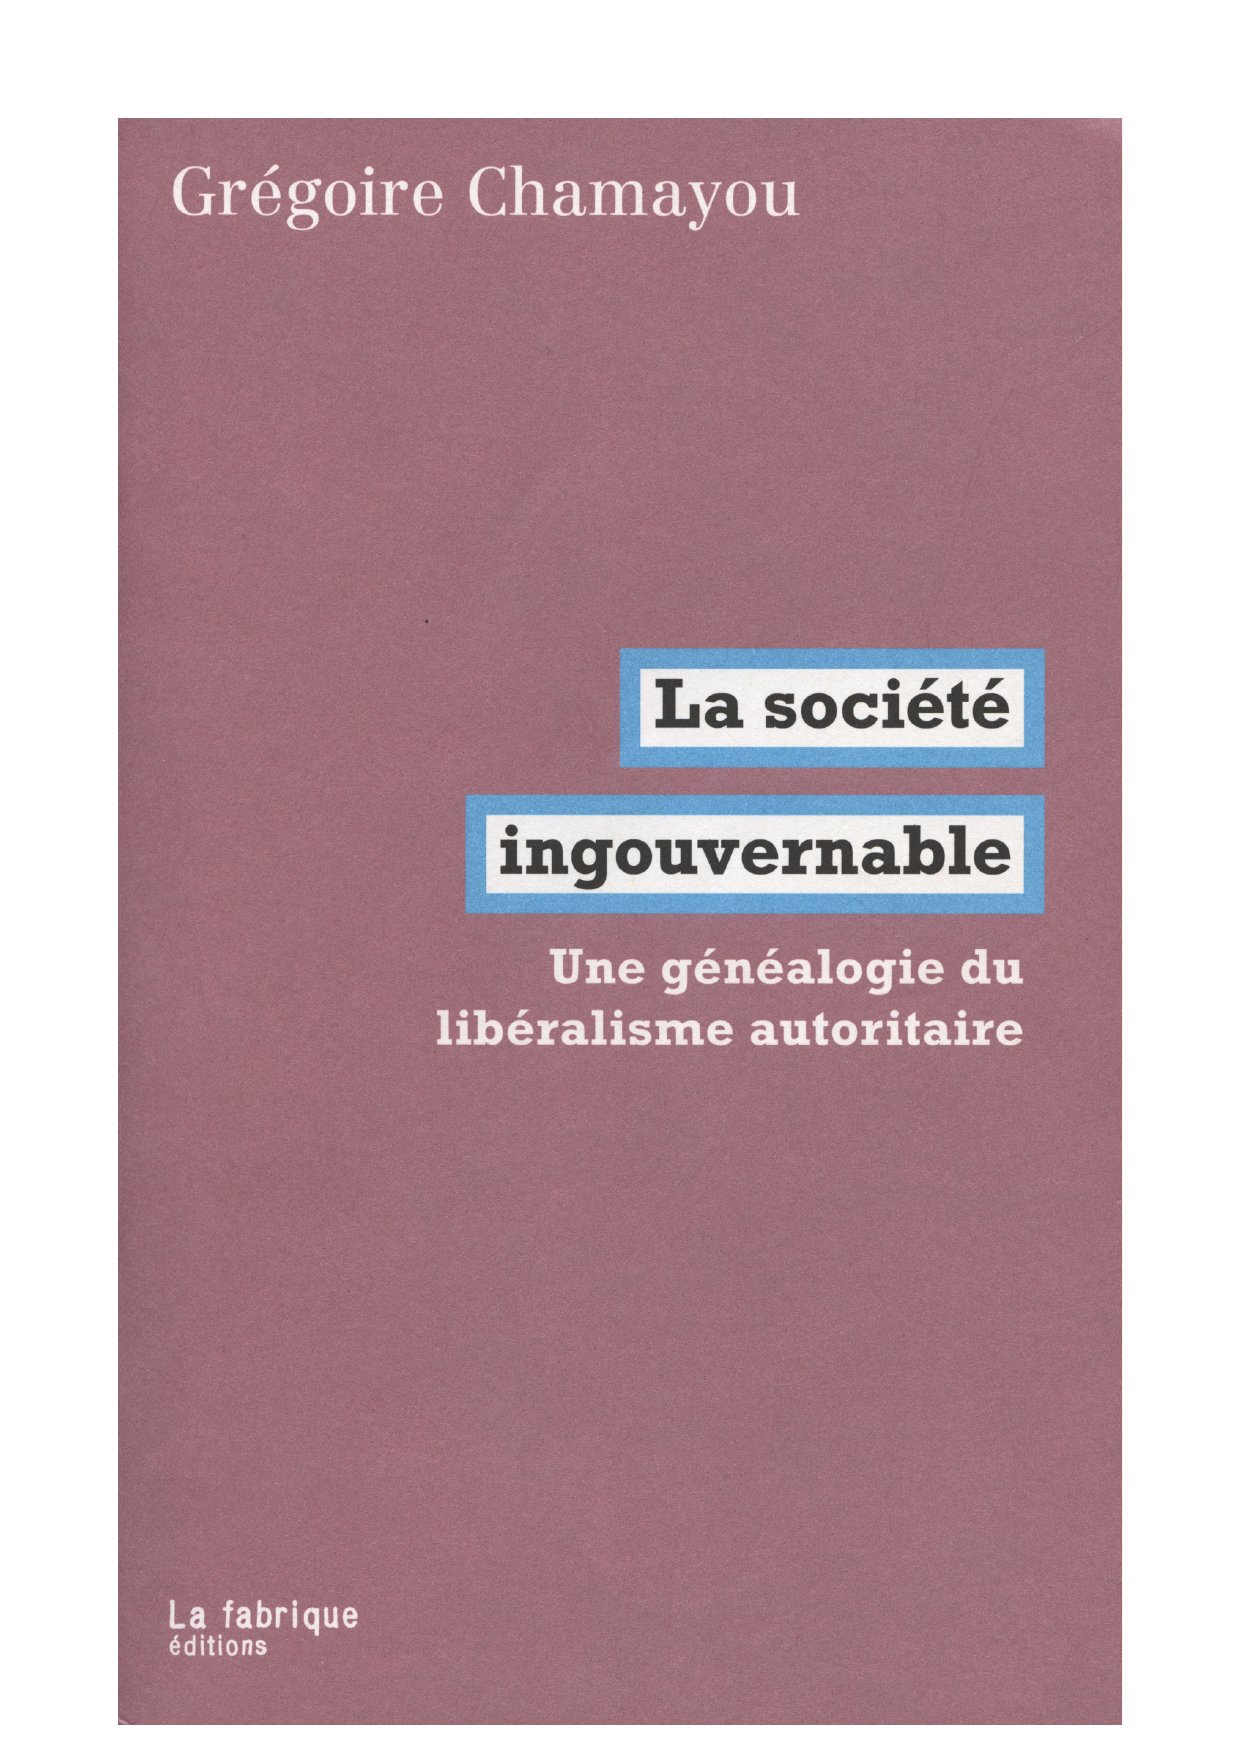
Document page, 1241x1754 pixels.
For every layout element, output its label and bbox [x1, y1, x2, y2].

picture [118, 118, 1123, 1725]
